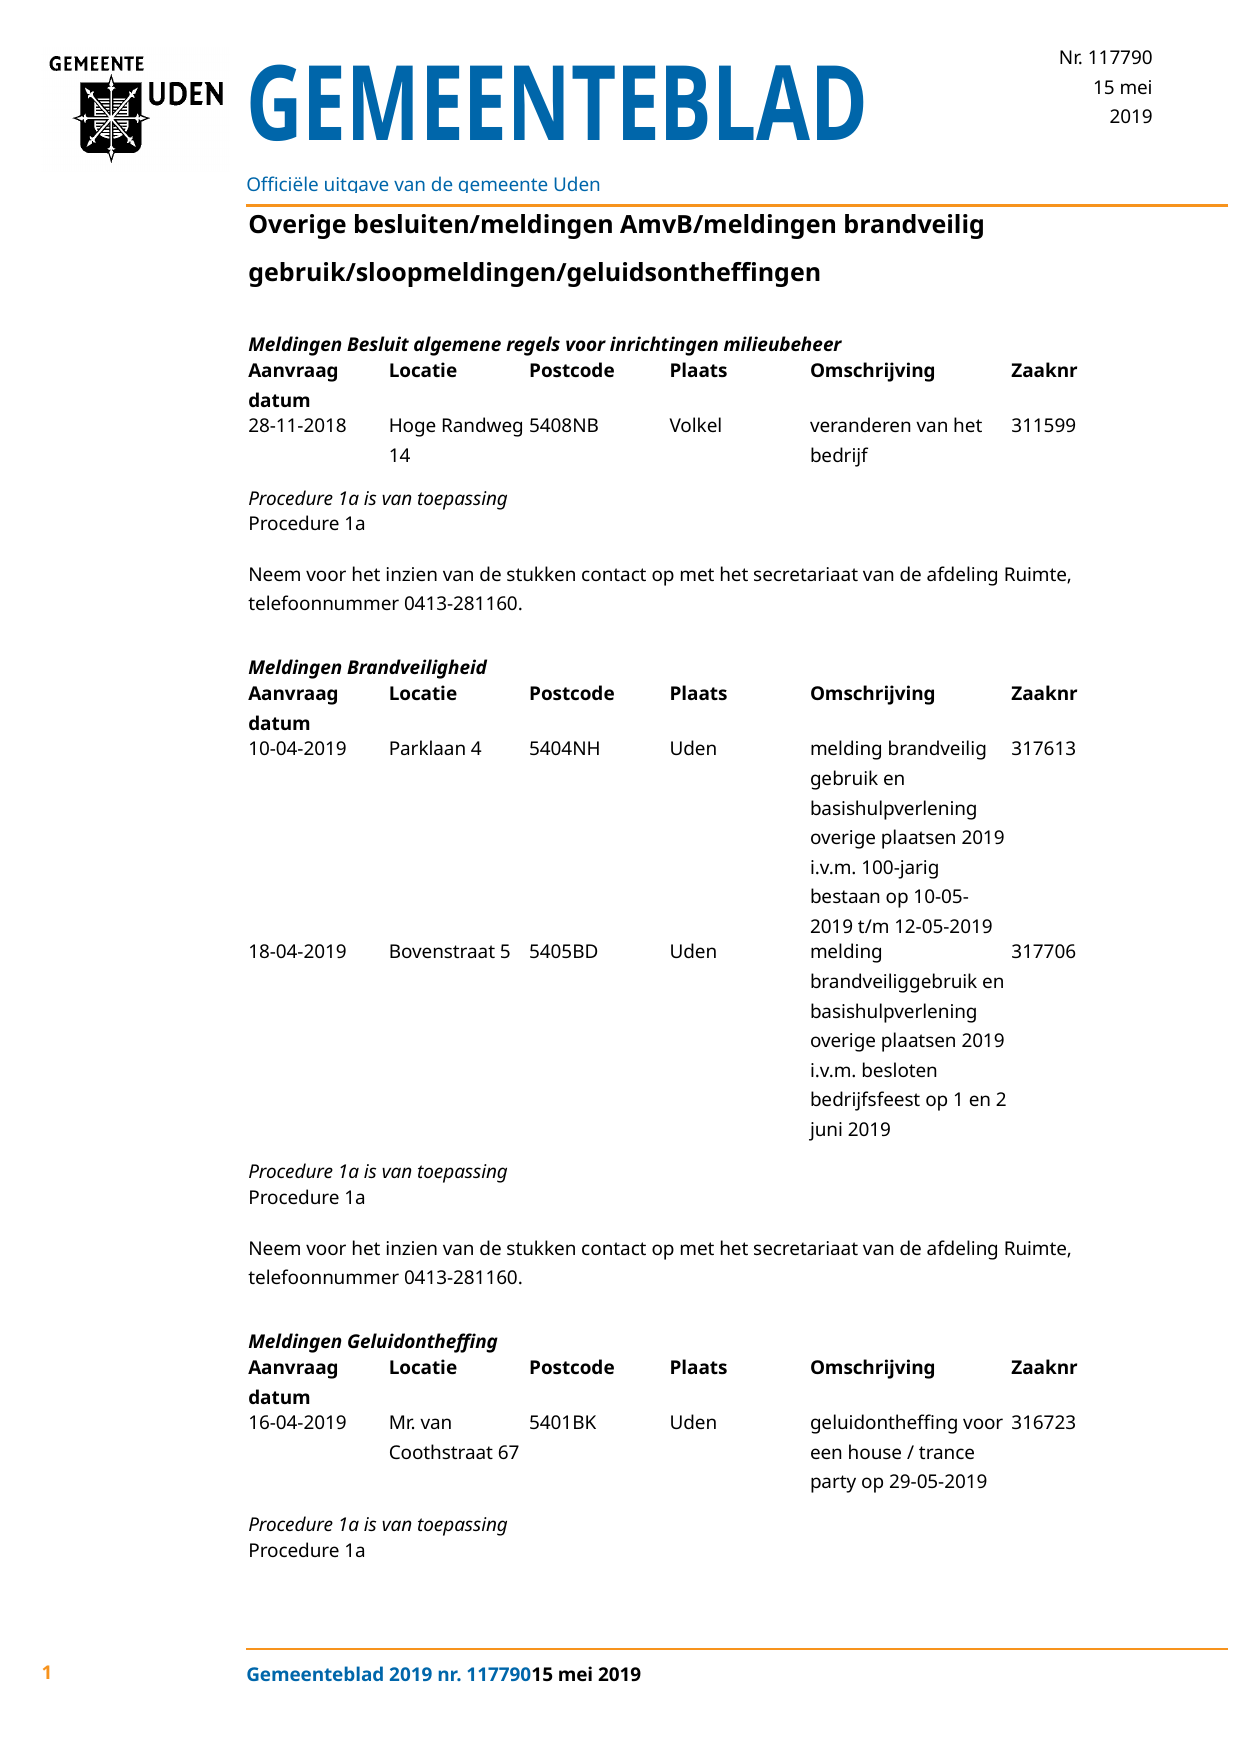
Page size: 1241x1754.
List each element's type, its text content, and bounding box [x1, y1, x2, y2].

text Meldingen Besluit algemene regels voor inrichtingen milieubeheer [248, 331, 1152, 357]
table_cell Parklaan 4 [389, 736, 529, 939]
table_cell Mr. van Coothstraat 67 [389, 1410, 529, 1494]
table_cell 10-04-2019 [248, 736, 388, 939]
table_cell 5408NB [529, 413, 669, 468]
text Procedure 1a is van toepassing [248, 1511, 1152, 1537]
table_header Postcode [529, 1354, 669, 1409]
text Neem voor het inzien van de stukken contact op met het secretariaat van de afdeling Ruimte, telefoonnummer 0413-281160. [248, 1235, 1152, 1290]
table_header Postcode [529, 357, 669, 413]
table_header Locatie [389, 357, 529, 413]
table_header Postcode [529, 680, 669, 736]
table_header Plaats [669, 357, 810, 413]
text Procedure 1a [248, 510, 1152, 536]
table_header Locatie [389, 680, 529, 736]
table_header Omschrijving [810, 1354, 1011, 1409]
text Procedure 1a [248, 1184, 1152, 1210]
table_cell 317613 [1011, 736, 1152, 939]
text Overige besluiten/meldingen AmvB/meldingen brandveilig gebruik/sloopmeldingen/geluidsontheffingen [248, 207, 1152, 288]
table_header Aanvraag datum [248, 357, 388, 413]
text Procedure 1a [248, 1537, 1152, 1563]
table_header Zaaknr [1011, 680, 1152, 736]
table_header Omschrijving [810, 357, 1011, 413]
table_cell melding brandveilig gebruik en basishulpverlening overige plaatsen 2019 i.v.m. 100-jarig bestaan op 10-05-2019 t/m 12-05-2019 [810, 736, 1011, 939]
table_cell Uden [669, 1410, 810, 1494]
table_cell Uden [669, 736, 810, 939]
text Neem voor het inzien van de stukken contact op met het secretariaat van de afdeling Ruimte, telefoonnummer 0413-281160. [248, 561, 1152, 616]
text Procedure 1a is van toepassing [248, 1159, 1152, 1184]
table_header Zaaknr [1011, 1354, 1152, 1409]
text Procedure 1a is van toepassing [248, 485, 1152, 510]
table_cell geluidontheffing voor een house / trance party op 29-05-2019 [810, 1410, 1011, 1494]
table_cell Bovenstraat 5 [389, 939, 529, 1142]
table_header Plaats [669, 680, 810, 736]
table_cell Hoge Randweg 14 [389, 413, 529, 468]
table_cell melding brandveiliggebruik en basishulpverlening overige plaatsen 2019 i.v.m. besloten bedrijfsfeest op 1 en 2 juni 2019 [810, 939, 1011, 1142]
table_cell 18-04-2019 [248, 939, 388, 1142]
picture [41, 47, 231, 172]
table_cell veranderen van het bedrijf [810, 413, 1011, 468]
table_cell 16-04-2019 [248, 1410, 388, 1494]
table_cell 5405BD [529, 939, 669, 1142]
table_cell Volkel [669, 413, 810, 468]
text Meldingen Geluidontheffing [248, 1328, 1152, 1354]
table_cell 316723 [1011, 1410, 1152, 1494]
table_header Aanvraag datum [248, 680, 388, 736]
table_header Omschrijving [810, 680, 1011, 736]
table_cell 317706 [1011, 939, 1152, 1142]
table_cell 311599 [1011, 413, 1152, 468]
table_header Aanvraag datum [248, 1354, 388, 1409]
table_header Locatie [389, 1354, 529, 1409]
text Meldingen Brandveiligheid [248, 654, 1152, 680]
table_cell Uden [669, 939, 810, 1142]
table_header Plaats [669, 1354, 810, 1409]
table_cell 5401BK [529, 1410, 669, 1494]
table_cell 5404NH [529, 736, 669, 939]
table_header Zaaknr [1011, 357, 1152, 413]
table_cell 28-11-2018 [248, 413, 388, 468]
